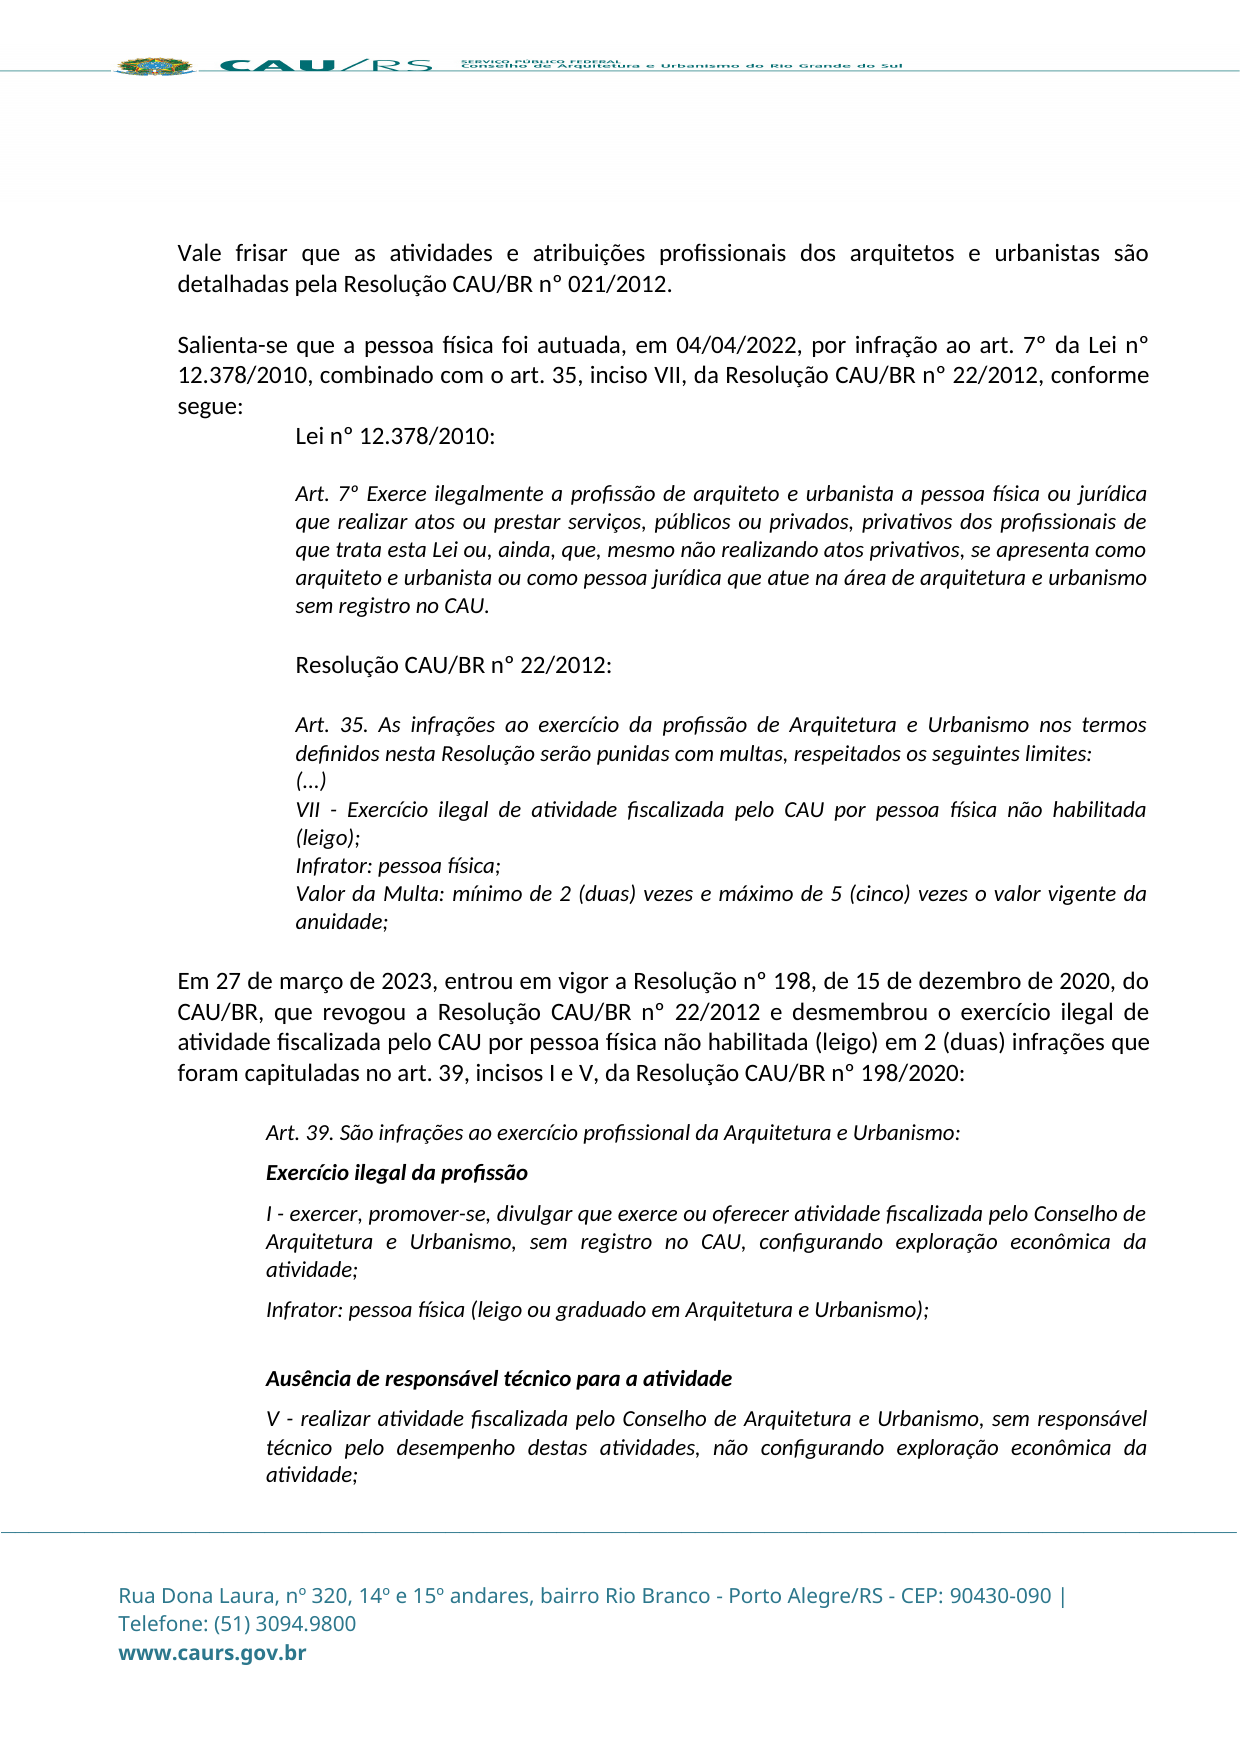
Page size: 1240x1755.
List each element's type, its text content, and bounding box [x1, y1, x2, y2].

text (...) [295, 767, 1151, 795]
text Infrator: pessoa física (leigo ou graduado em Arquitetura e Urbanismo); [266, 1296, 1151, 1323]
text Exercício ilegal da profissão [266, 1158, 1151, 1186]
text VII - Exercício ilegal de atividade fiscalizada pelo CAU por pessoa física não habilitada (leigo); [295, 795, 1151, 851]
text Art. 7º Exerce ilegalmente a profissão de arquiteto e urbanista a pessoa física ou jurídica que realizar atos ou prestar serviços, públicos ou privados, privativos dos profissionais de que trata esta Lei ou, ainda, que, mesmo não realizando atos privativos, se apresenta como arquiteto e urbanista ou como pessoa jurídica que atue na área de arquitetura e urbanismo sem registro no CAU. [295, 479, 1151, 619]
text Art. 35. As infrações ao exercício da profissão de Arquitetura e Urbanismo nos termos definidos nesta Resolução serão punidas com multas, respeitados os seguintes limites: [295, 711, 1151, 767]
text Vale frisar que as atividades e atribuições profissionais dos arquitetos e urbanistas são detalhadas pela Resolução CAU/BR nº 021/2012. [177, 237, 1151, 298]
text Em 27 de março de 2023, entrou em vigor a Resolução nº 198, de 15 de dezembro de 2020, do CAU/BR, que revogou a Resolução CAU/BR nº 22/2012 e desmembrou o exercício ilegal de atividade fiscalizada pelo CAU por pessoa física não habilitada (leigo) em 2 (duas) infrações que foram capituladas no art. 39, incisos I e V, da Resolução CAU/BR nº 198/2020: [177, 965, 1151, 1087]
text I - exercer, promover-se, divulgar que exerce ou oferecer atividade fiscalizada pelo Conselho de Arquitetura e Urbanismo, sem registro no CAU, configurando exploração econômica da atividade; [266, 1199, 1151, 1283]
text Art. 39. São infrações ao exercício profissional da Arquitetura e Urbanismo: [266, 1118, 1151, 1146]
text Valor da Multa: mínimo de 2 (duas) vezes e máximo de 5 (cinco) vezes o valor vigente da anuidade; [295, 879, 1151, 935]
text Resolução CAU/BR nº 22/2012: [295, 649, 1151, 680]
text V - realizar atividade fiscalizada pelo Conselho de Arquitetura e Urbanismo, sem responsável técnico pelo desempenho destas atividades, não configurando exploração econômica da atividade; [266, 1404, 1151, 1489]
text Lei nº 12.378/2010: [295, 420, 1151, 451]
text Ausência de responsável técnico para a atividade [266, 1364, 1151, 1392]
text Salienta-se que a pessoa física foi autuada, em 04/04/2022, por infração ao art. 7º da Lei nº 12.378/2010, combinado com o art. 35, inciso VII, da Resolução CAU/BR nº 22/2012, conforme segue: [177, 329, 1151, 420]
text Infrator: pessoa física; [295, 851, 1151, 879]
